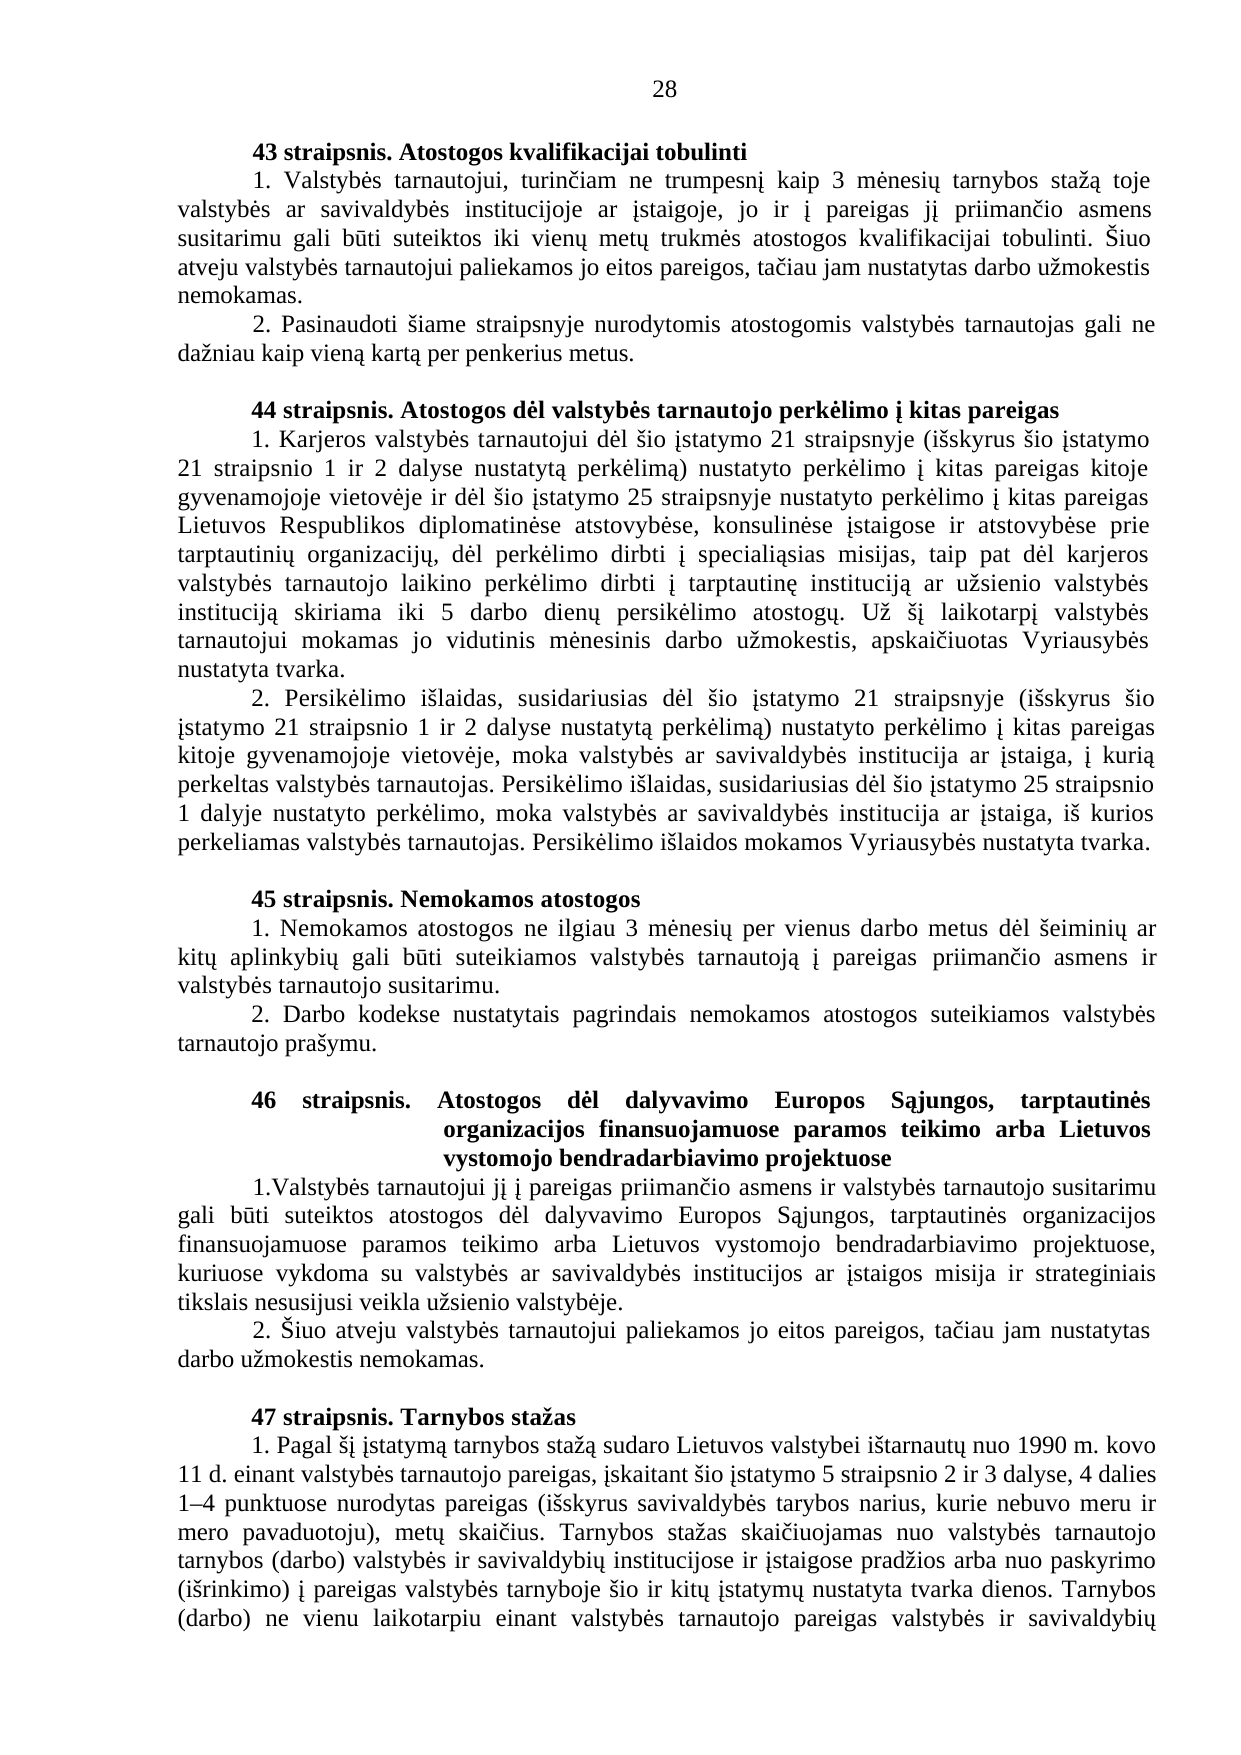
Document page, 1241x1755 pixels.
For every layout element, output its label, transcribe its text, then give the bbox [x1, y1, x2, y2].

text 44 straipsnis. Atostogos dėl valstybės tarnautojo perkėlimo į kitas pareigas [177, 395, 1152, 424]
text 2. Persikėlimo išlaidas, susidariusias dėl šio įstatymo 21 straipsnyje (išskyrus šio įstatymo 21 straipsnio 1 ir 2 dalyse nustatytą perkėlimą) nustatyto perkėlimo į kitas pareigas kitoje gyvenamojoje vietovėje, moka valstybės ar savivaldybės institucija ar įstaiga, į kurią perkeltas valstybės tarnautojas. Persikėlimo išlaidas, susidariusias dėl šio įstatymo 25 straipsnio 1 dalyje nustatyto perkėlimo, moka valstybės ar savivaldybės institucija ar įstaiga, iš kurios perkeliamas valstybės tarnautojas. Persikėlimo išlaidos mokamos Vyriausybės nustatyta tvarka. [177, 683, 1157, 855]
list 1. Nemokamos atostogos ne ilgiau 3 mėnesių per vienus darbo metus dėl šeiminių ar kitų aplinkybių gali būti suteikiamos valstybės tarnautoją į pareigas priimančio asmens ir valstybės tarnautojo susitarimu. [177, 913, 1157, 999]
text 2. Šiuo atveju valstybės tarnautojui paliekamos jo eitos pareigos, tačiau jam nustatytas darbo užmokestis nemokamas. [177, 1315, 1152, 1373]
text 47 straipsnis. Tarnybos stažas [177, 1402, 1152, 1430]
list 1. Pagal šį įstatymą tarnybos stažą sudaro Lietuvos valstybei ištarnautų nuo 1990 m. kovo 11 d. einant valstybės tarnautojo pareigas, įskaitant šio įstatymo 5 straipsnio 2 ir 3 dalyse, 4 dalies 1–4 punktuose nurodytas pareigas (išskyrus savivaldybės tarybos narius, kurie nebuvo meru ir mero pavaduotoju), metų skaičius. Tarnybos stažas skaičiuojamas nuo valstybės tarnautojo tarnybos (darbo) valstybės ir savivaldybių institucijose ir įstaigose pradžios arba nuo paskyrimo (išrinkimo) į pareigas valstybės tarnyboje šio ir kitų įstatymų nustatyta tvarka dienos. Tarnybos (darbo) ne vienu laikotarpiu einant valstybės tarnautojo pareigas valstybės ir savivaldybių [177, 1430, 1157, 1632]
text 1. Karjeros valstybės tarnautojui dėl šio įstatymo 21 straipsnyje (išskyrus šio įstatymo 21 straipsnio 1 ir 2 dalyse nustatytą perkėlimą) nustatyto perkėlimo į kitas pareigas kitoje gyvenamojoje vietovėje ir dėl šio įstatymo 25 straipsnyje nustatyto perkėlimo į kitas pareigas Lietuvos Respublikos diplomatinėse atstovybėse, konsulinėse įstaigose ir atstovybėse prie tarptautinių organizacijų, dėl perkėlimo dirbti į specialiąsias misijas, taip pat dėl karjeros valstybės tarnautojo laikino perkėlimo dirbti į tarptautinę instituciją ar užsienio valstybės instituciją skiriama iki 5 darbo dienų persikėlimo atostogų. Už šį laikotarpį valstybės tarnautojui mokamas jo vidutinis mėnesinis darbo užmokestis, apskaičiuotas Vyriausybės nustatyta tvarka. [177, 424, 1152, 683]
text 1. Valstybės tarnautojui, turinčiam ne trumpesnį kaip 3 mėnesių tarnybos stažą toje valstybės ar savivaldybės institucijoje ar įstaigoje, jo ir į pareigas jį priimančio asmens susitarimu gali būti suteiktos iki vienų metų trukmės atostogos kvalifikacijai tobulinti. Šiuo atveju valstybės tarnautojui paliekamos jo eitos pareigos, tačiau jam nustatytas darbo užmokestis nemokamas. [177, 165, 1152, 309]
text 2. Darbo kodekse nustatytais pagrindais nemokamos atostogos suteikiamos valstybės tarnautojo prašymu. [177, 999, 1157, 1057]
text 46 straipsnis. Atostogos dėl dalyvavimo Europos Sąjungos, tarptautinės organizacijos finansuojamuose paramos teikimo arba Lietuvos vystomojo bendradarbiavimo projektuose [251, 1085, 1152, 1172]
text 45 straipsnis. Nemokamos atostogos [177, 884, 1152, 913]
text 1.Valstybės tarnautojui jį į pareigas priimančio asmens ir valstybės tarnautojo susitarimu gali būti suteiktos atostogos dėl dalyvavimo Europos Sąjungos, tarptautinės organizacijos finansuojamuose paramos teikimo arba Lietuvos vystomojo bendradarbiavimo projektuose, kuriuose vykdoma su valstybės ar savivaldybės institucijos ar įstaigos misija ir strateginiais tikslais nesusijusi veikla užsienio valstybėje. [177, 1172, 1157, 1315]
text 2. Pasinaudoti šiame straipsnyje nurodytomis atostogomis valstybės tarnautojas gali ne dažniau kaip vieną kartą per penkerius metus. [177, 309, 1157, 367]
text 43 straipsnis. Atostogos kvalifikacijai tobulinti [177, 137, 1152, 165]
